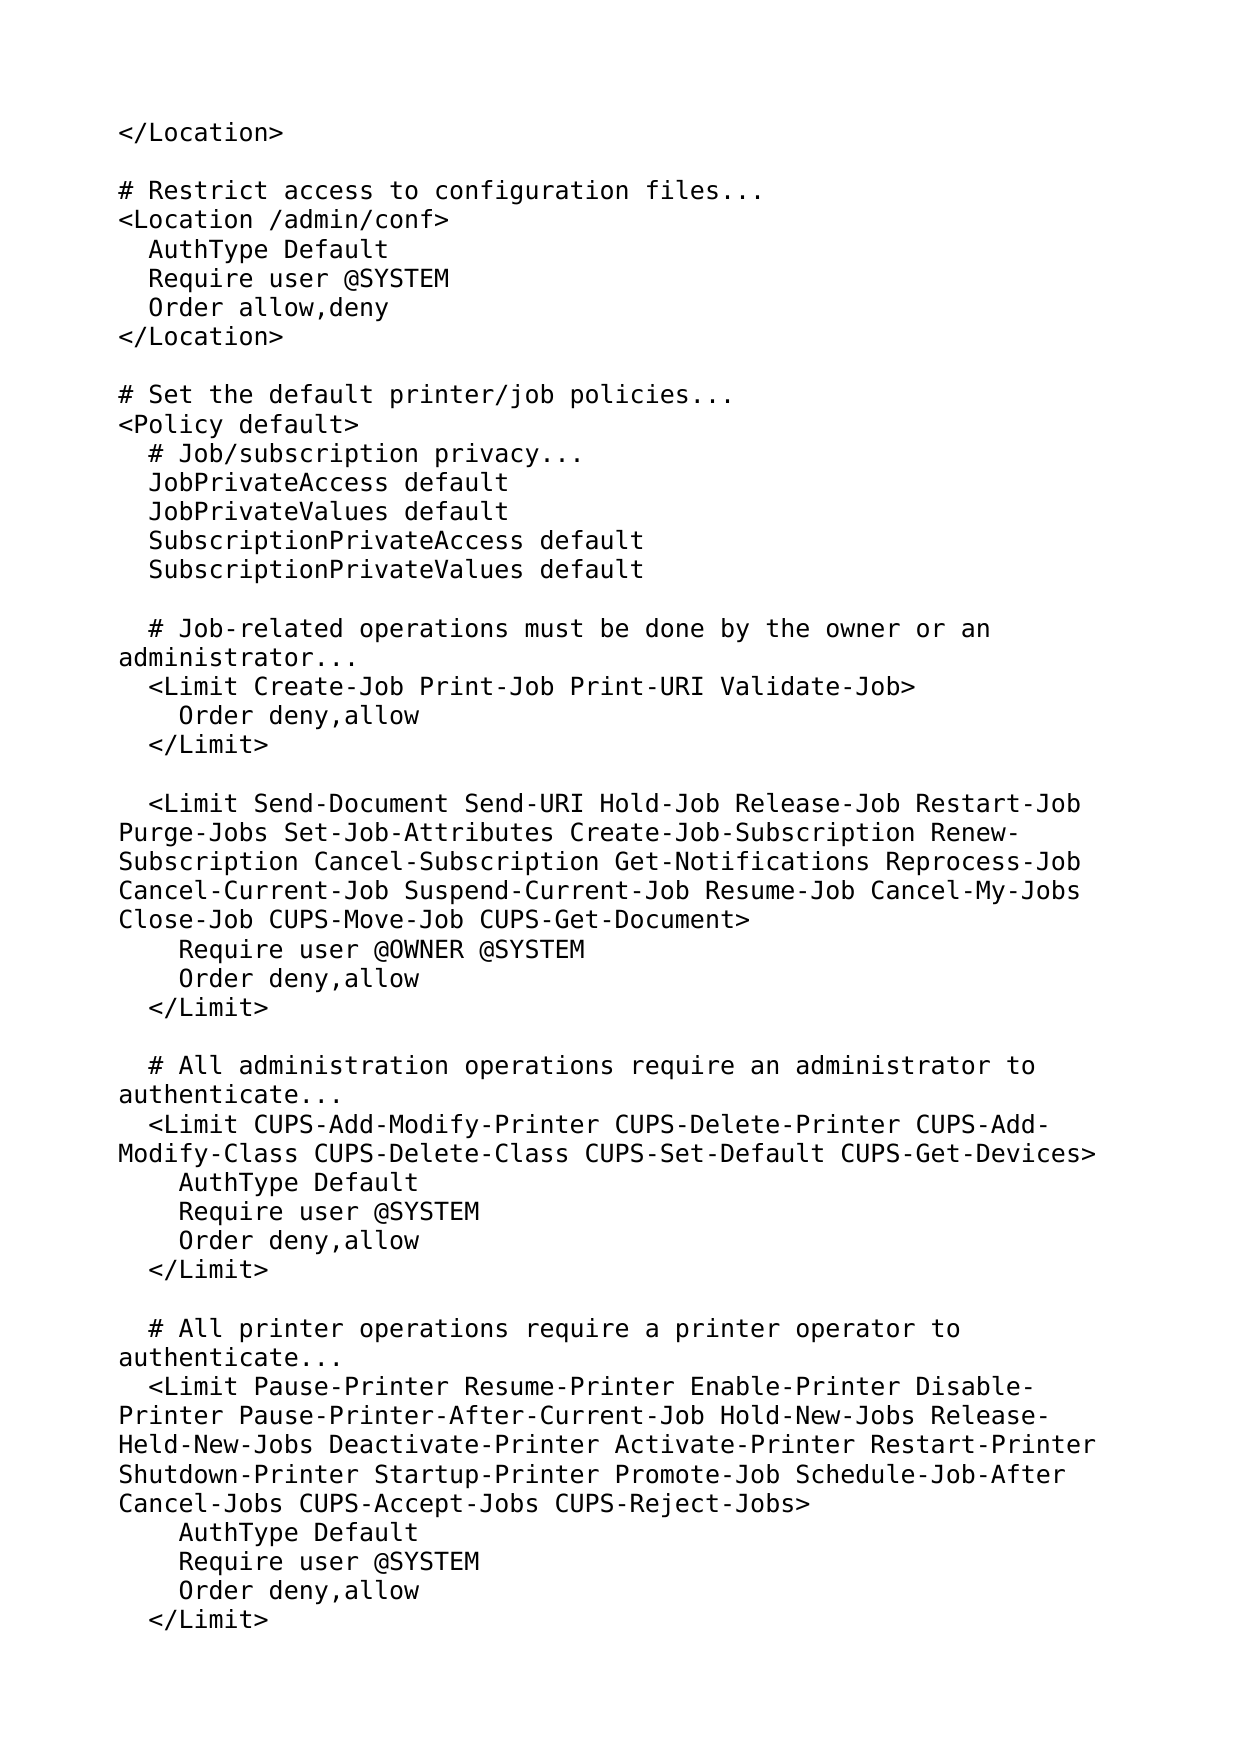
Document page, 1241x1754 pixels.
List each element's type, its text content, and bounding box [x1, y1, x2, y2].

text </Location> # Restrict access to configuration files... <Location /admin/conf> AuthType Default Require user @SYSTEM Order allow,deny </Location> # Set the default printer/job policies... <Policy default> # Job/subscription privacy... JobPrivateAccess default JobPrivateValues default SubscriptionPrivateAccess default SubscriptionPrivateValues default # Job-related operations must be done by the owner or an administrator... <Limit Create-Job Print-Job Print-URI Validate-Job> Order deny,allow </Limit> <Limit Send-Document Send-URI Hold-Job Release-Job Restart-Job Purge-Jobs Set-Job-Attributes Create-Job-Subscription Renew-Subscription Cancel-Subscription Get-Notifications Reprocess-Job Cancel-Current-Job Suspend-Current-Job Resume-Job Cancel-My-Jobs Close-Job CUPS-Move-Job CUPS-Get-Document> Require user @OWNER @SYSTEM Order deny,allow </Limit> # All administration operations require an administrator to authenticate... <Limit CUPS-Add-Modify-Printer CUPS-Delete-Printer CUPS-Add-Modify-Class CUPS-Delete-Class CUPS-Set-Default CUPS-Get-Devices> AuthType Default Require user @SYSTEM Order deny,allow </Limit> # All printer operations require a printer operator to authenticate... <Limit Pause-Printer Resume-Printer Enable-Printer Disable-Printer Pause-Printer-After-Current-Job Hold-New-Jobs Release-Held-New-Jobs Deactivate-Printer Activate-Printer Restart-Printer Shutdown-Printer Startup-Printer Promote-Job Schedule-Job-After Cancel-Jobs CUPS-Accept-Jobs CUPS-Reject-Jobs> AuthType Default Require user @SYSTEM Order deny,allow </Limit> [118, 118, 1122, 1635]
